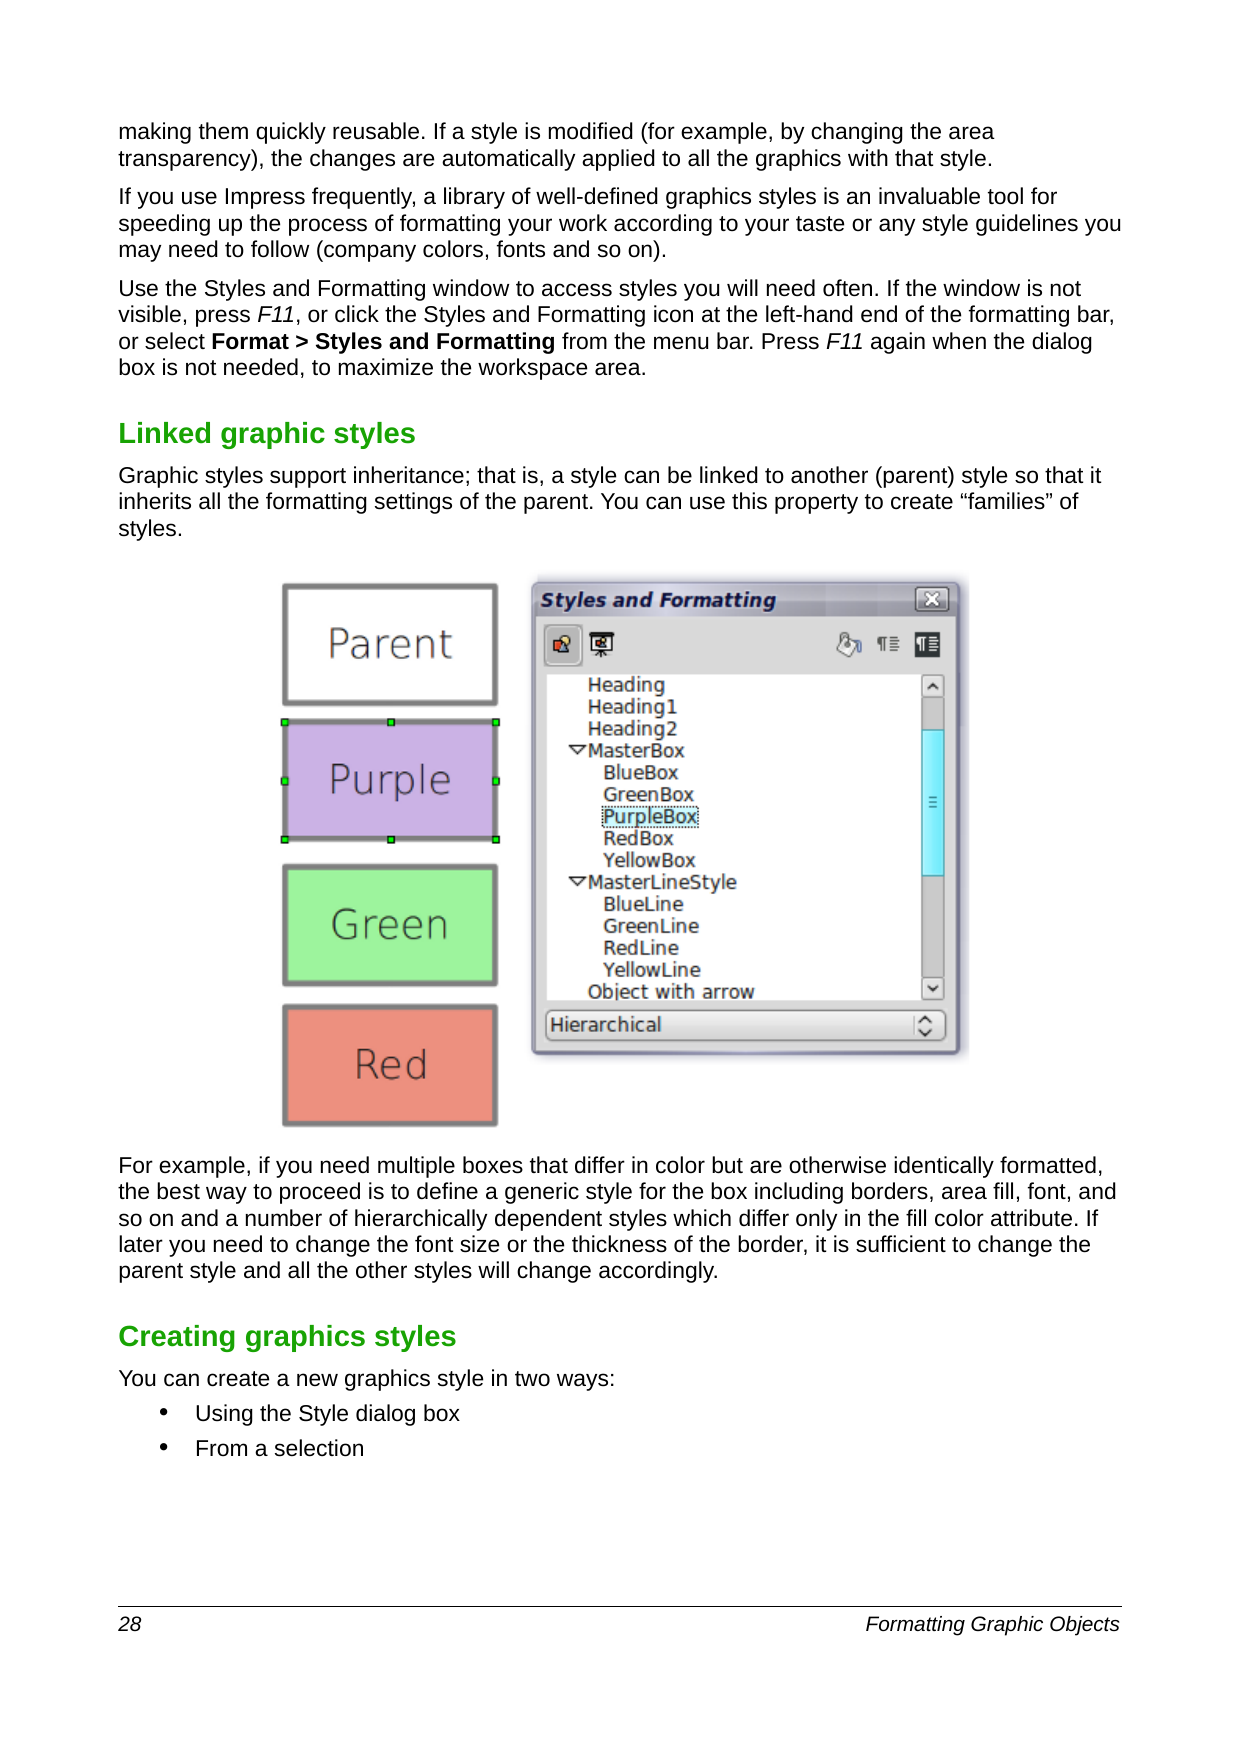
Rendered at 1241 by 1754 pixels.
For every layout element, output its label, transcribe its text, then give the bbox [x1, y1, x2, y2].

text If you use Impress frequently, a library of well-defined graphics styles is an invaluable tool for speeding up the process of formatting your work according to your taste or any style guidelines you may need to follow (company colors, fonts and so on). [118, 183, 1122, 262]
text Graphic styles support inheritance; that is, a style can be linked to another (parent) style so that it inherits all the formatting settings of the parent. You can use this property to create “families” of styles. [118, 462, 1122, 541]
subtitle Linked graphic styles [118, 416, 1122, 449]
text making them quickly reusable. If a style is modified (for example, by changing the area transparency), the changes are automatically applied to all the graphics with that style. [118, 118, 1122, 171]
picture [271, 565, 970, 1140]
list From a selection [156, 1433, 1122, 1462]
text For example, if you need multiple boxes that differ in color but are otherwise identically formatted, the best way to proceed is to define a generic style for the box including borders, area fill, font, and so on and a number of hierarchically dependent styles which differ only in the fill color attribute. If later you need to change the font size or the thickness of the border, it is sufficient to change the parent style and all the other styles will change accordingly. [118, 1152, 1122, 1283]
list You can create a new graphics style in two ways: [118, 1365, 1122, 1391]
list Using the Style dialog box [156, 1398, 1122, 1427]
text Use the Styles and Formatting window to access styles you will need often. If the window is not visible, press F11, or click the Styles and Formatting icon at the left-hand end of the formatting bar, or select Format > Styles and Formatting from the menu bar. Press F11 again when the dialog box is not needed, to maximize the workspace area. [118, 275, 1122, 380]
subtitle Creating graphics styles [118, 1319, 1122, 1353]
